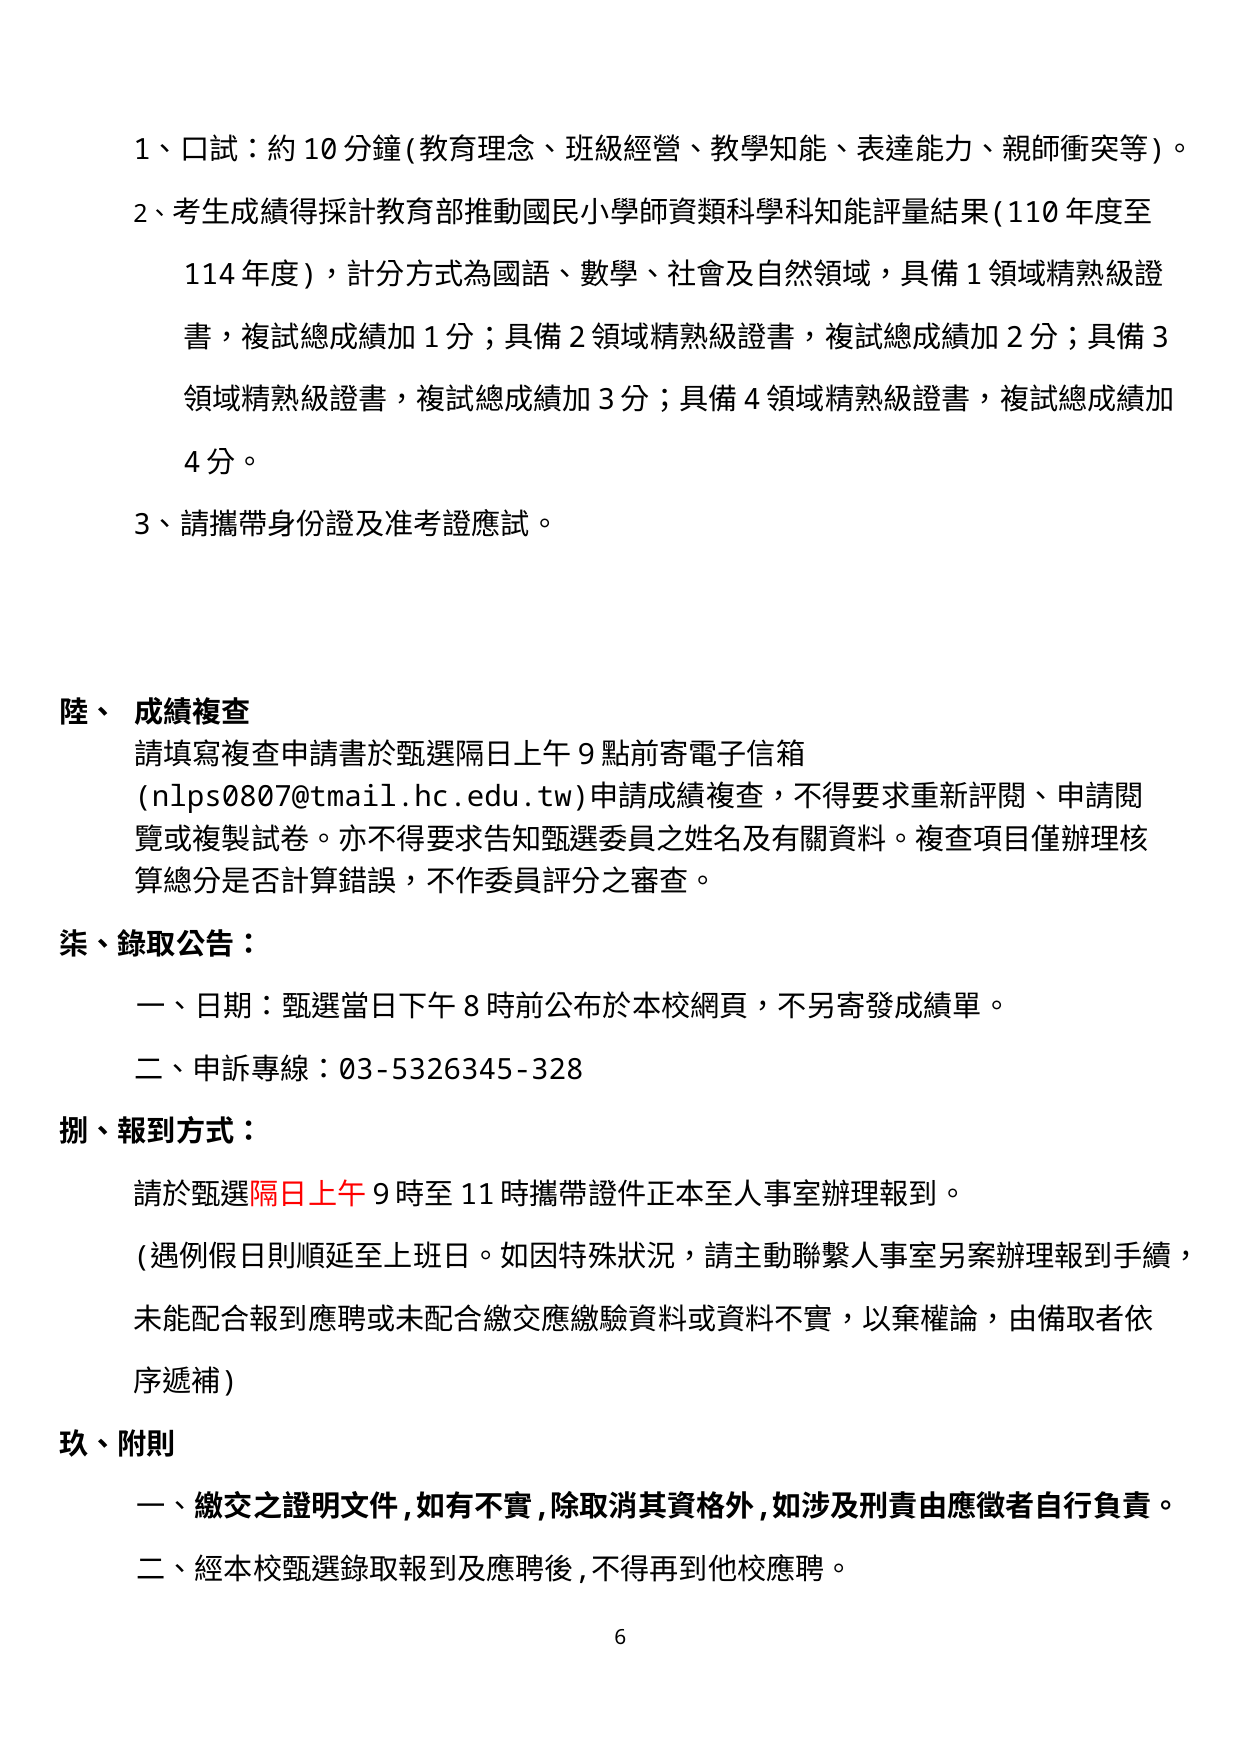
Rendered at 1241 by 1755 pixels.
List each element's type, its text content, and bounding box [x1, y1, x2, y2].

title 成績複查 [59, 668, 1181, 731]
title 捌、報到方式： [59, 1087, 1181, 1150]
title 柒、錄取公告： [59, 900, 1181, 962]
list 請攜帶身份證及准考證應試。 [133, 481, 1181, 543]
text (遇例假日則順延至上班日。如因特殊狀況，請主動聯繫人事室另案辦理報到手續，未能配合報到應聘或未配合繳交應繳驗資料或資料不實，以棄權論，由備取者依序遞補) [133, 1212, 1181, 1400]
text 二、經本校甄選錄取報到及應聘後,不得再到他校應聘。 [122, 1525, 1181, 1587]
title 玖、附則 [59, 1400, 1181, 1462]
list 口試：約10分鐘(教育理念、班級經營、教學知能、表達能力、親師衝突等)。 [133, 106, 1181, 168]
title 請於甄選隔日上午9時至11時攜帶證件正本至人事室辦理報到。 [133, 1150, 1181, 1212]
text 一、日期：甄選當日下午8時前公布於本校網頁，不另寄發成績單。 [136, 962, 1181, 1025]
list 考生成績得採計教育部推動國民小學師資類科學科知能評量結果(110年度至114年度)，計分方式為國語、數學、社會及自然領域，具備1領域精熟級證書，複試總成績加1分；具備2領域精熟級證書，複試總成績加2分；具備3領域精熟級證書，複試總成績加3分；具備4領域精熟級證書，複試總成績加4分。 [133, 168, 1181, 481]
text 請填寫複查申請書於甄選隔日上午9點前寄電子信箱(nlps0807@tmail.hc.edu.tw)申請成績複查，不得要求重新評閱、申請閱覽或複製試卷。亦不得要求告知甄選委員之姓名及有關資料。複查項目僅辦理核算總分是否計算錯誤，不作委員評分之審查。 [134, 731, 1169, 900]
text 二、申訴專線：03-5326345-328 [134, 1025, 1181, 1087]
text 一、繳交之證明文件,如有不實,除取消其資格外,如涉及刑責由應徵者自行負責。 [122, 1462, 1181, 1525]
